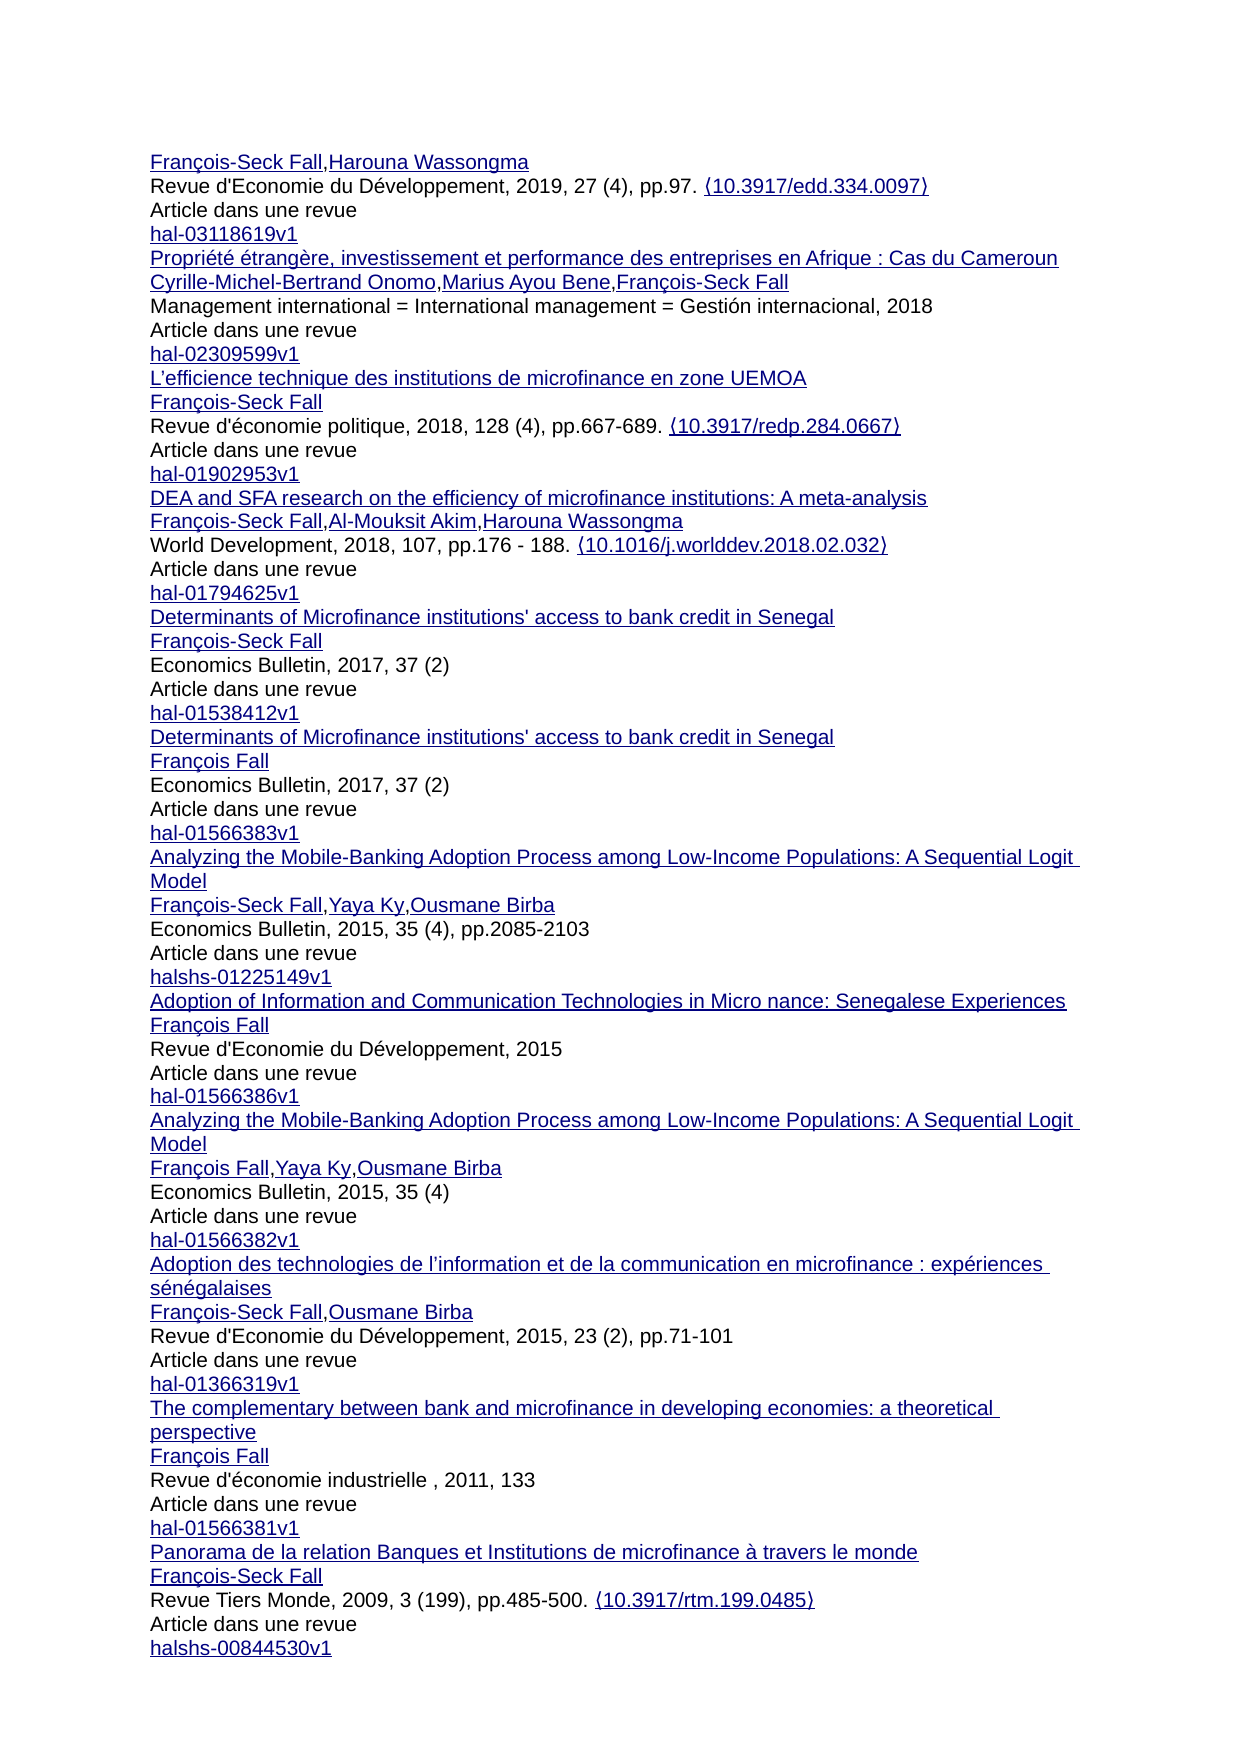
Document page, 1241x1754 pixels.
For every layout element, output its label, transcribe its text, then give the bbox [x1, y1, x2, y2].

table_cell Determinants of Microfinance institutions' access to bank credit in Senegal François Fall Economics Bulletin, 2017, 37 (2) Article dans une revue hal-01566383v1 [150, 725, 1090, 845]
table_cell Adoption des technologies de l’information et de la communication en microfinance : expériences sénégalaises François-Seck Fall,Ousmane Birba Revue d'Economie du Développement, 2015, 23 (2), pp.71-101 Article dans une revue hal-01366319v1 [150, 1252, 1090, 1396]
table_cell Determinants of Microfinance institutions' access to bank credit in Senegal François-Seck Fall Economics Bulletin, 2017, 37 (2) Article dans une revue hal-01538412v1 [150, 605, 1090, 725]
table_cell François-Seck Fall,Harouna Wassongma Revue d'Economie du Développement, 2019, 27 (4), pp.97. ⟨10.3917/edd.334.0097⟩ Article dans une revue hal-03118619v1 [150, 150, 1090, 246]
table_cell Adoption of Information and Communication Technologies in Micro nance: Senegalese Experiences François Fall Revue d'Economie du Développement, 2015 Article dans une revue hal-01566386v1 [150, 989, 1090, 1108]
table_cell L’efficience technique des institutions de microfinance en zone UEMOA François-Seck Fall Revue d'économie politique, 2018, 128 (4), pp.667-689. ⟨10.3917/redp.284.0667⟩ Article dans une revue hal-01902953v1 [150, 366, 1090, 485]
table_cell Analyzing the Mobile-Banking Adoption Process among Low-Income Populations: A Sequential Logit Model François Fall,Yaya Ky,Ousmane Birba Economics Bulletin, 2015, 35 (4) Article dans une revue hal-01566382v1 [150, 1108, 1090, 1252]
table_cell DEA and SFA research on the efficiency of microfinance institutions: A meta-analysis François-Seck Fall,Al-Mouksit Akim,Harouna Wassongma World Development, 2018, 107, pp.176 - 188. ⟨10.1016/j.worlddev.2018.02.032⟩ Article dans une revue hal-01794625v1 [150, 485, 1090, 605]
table_cell Analyzing the Mobile-Banking Adoption Process among Low-Income Populations: A Sequential Logit Model François-Seck Fall,Yaya Ky,Ousmane Birba Economics Bulletin, 2015, 35 (4), pp.2085-2103 Article dans une revue halshs-01225149v1 [150, 845, 1090, 988]
table_cell Panorama de la relation Banques et Institutions de microfinance à travers le monde François-Seck Fall Revue Tiers Monde, 2009, 3 (199), pp.485-500. ⟨10.3917/rtm.199.0485⟩ Article dans une revue halshs-00844530v1 [150, 1540, 1090, 1659]
table_cell Propriété étrangère, investissement et performance des entreprises en Afrique : Cas du Cameroun Cyrille-Michel-Bertrand Onomo,Marius Ayou Bene,François-Seck Fall Management international = International management = Gestión internacional, 2018 Article dans une revue hal-02309599v1 [150, 246, 1090, 366]
table_cell The complementary between bank and microfinance in developing economies: a theoretical perspective François Fall Revue d'économie industrielle , 2011, 133 Article dans une revue hal-01566381v1 [150, 1396, 1090, 1539]
